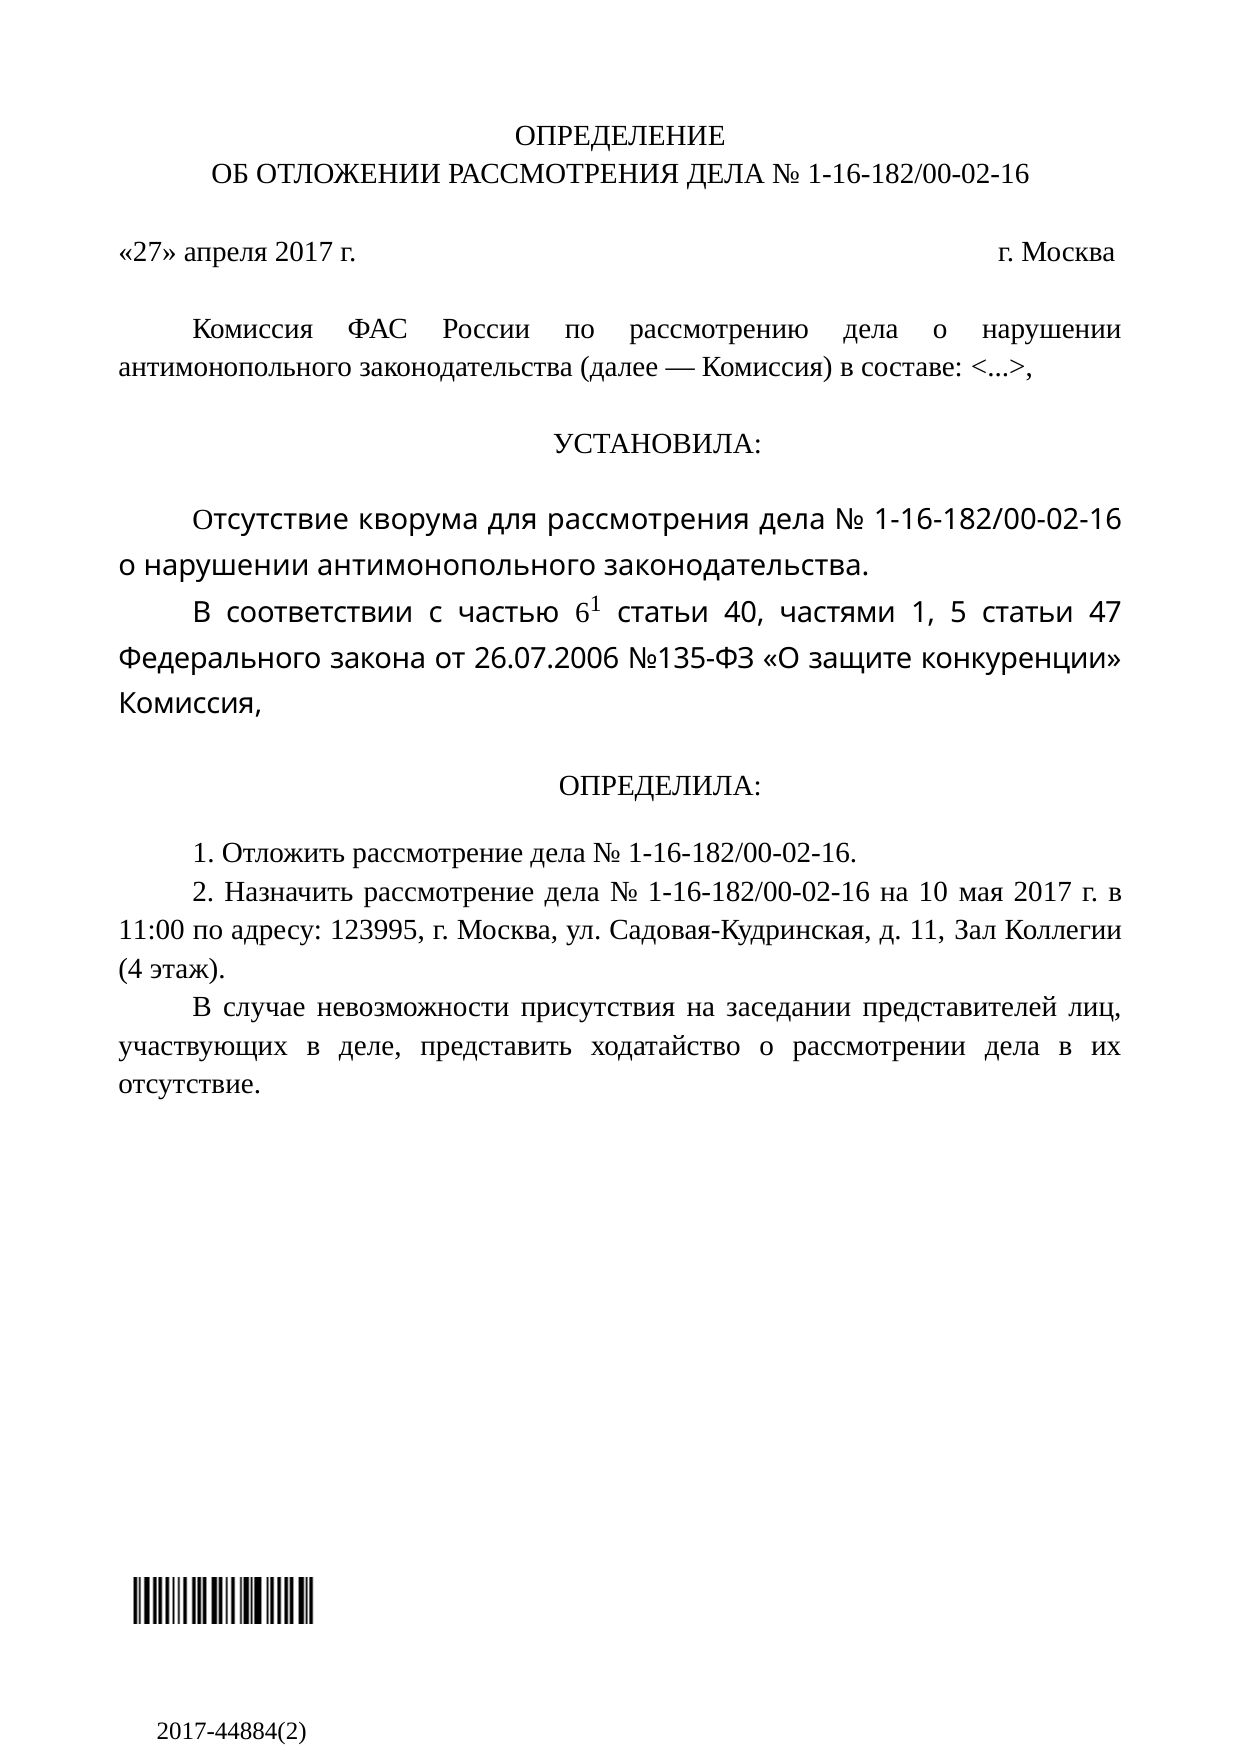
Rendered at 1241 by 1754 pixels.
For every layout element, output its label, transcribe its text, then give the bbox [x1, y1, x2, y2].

text УСТАНОВИЛА: [118, 426, 1122, 460]
text Комиссия ФАС России по рассмотрению дела о нарушении антимонопольного законодательства (далее — Комиссия) в составе: <...>, [118, 311, 1122, 383]
picture [118, 1577, 331, 1624]
text «27» апреля 2017 г. г. Москва [118, 234, 1122, 267]
text В соответствии с частью 61 статьи 40, частями 1, 5 статьи 47 Федерального закона от 26.07.2006 №135-ФЗ «О защите конкуренции» Комиссия, [118, 590, 1122, 722]
text 1. Отложить рассмотрение дела № 1-16-182/00-02-16. [118, 835, 1122, 869]
text ОБ ОТЛОЖЕНИИ РАССМОТРЕНИЯ ДЕЛА № 1-16-182/00-02-16 [118, 157, 1122, 190]
text ОПРЕДЕЛЕНИЕ [118, 118, 1122, 152]
text 2. Назначить рассмотрение дела № 1-16-182/00-02-16 на 10 мая 2017 г. в 11:00 по адресу: 123995, г. Москва, ул. Садовая-Кудринская, д. 11, Зал Коллегии (4 этаж). [118, 874, 1122, 984]
text Отсутствие кворума для рассмотрения дела № 1-16-182/00-02-16 о нарушении антимонопольного законодательства. [118, 498, 1122, 584]
text ОПРЕДЕЛИЛА: [118, 768, 1122, 802]
text В случае невозможности присутствия на заседании представителей лиц, участвующих в деле, представить ходатайство о рассмотрении дела в их отсутствие. [118, 989, 1122, 1100]
